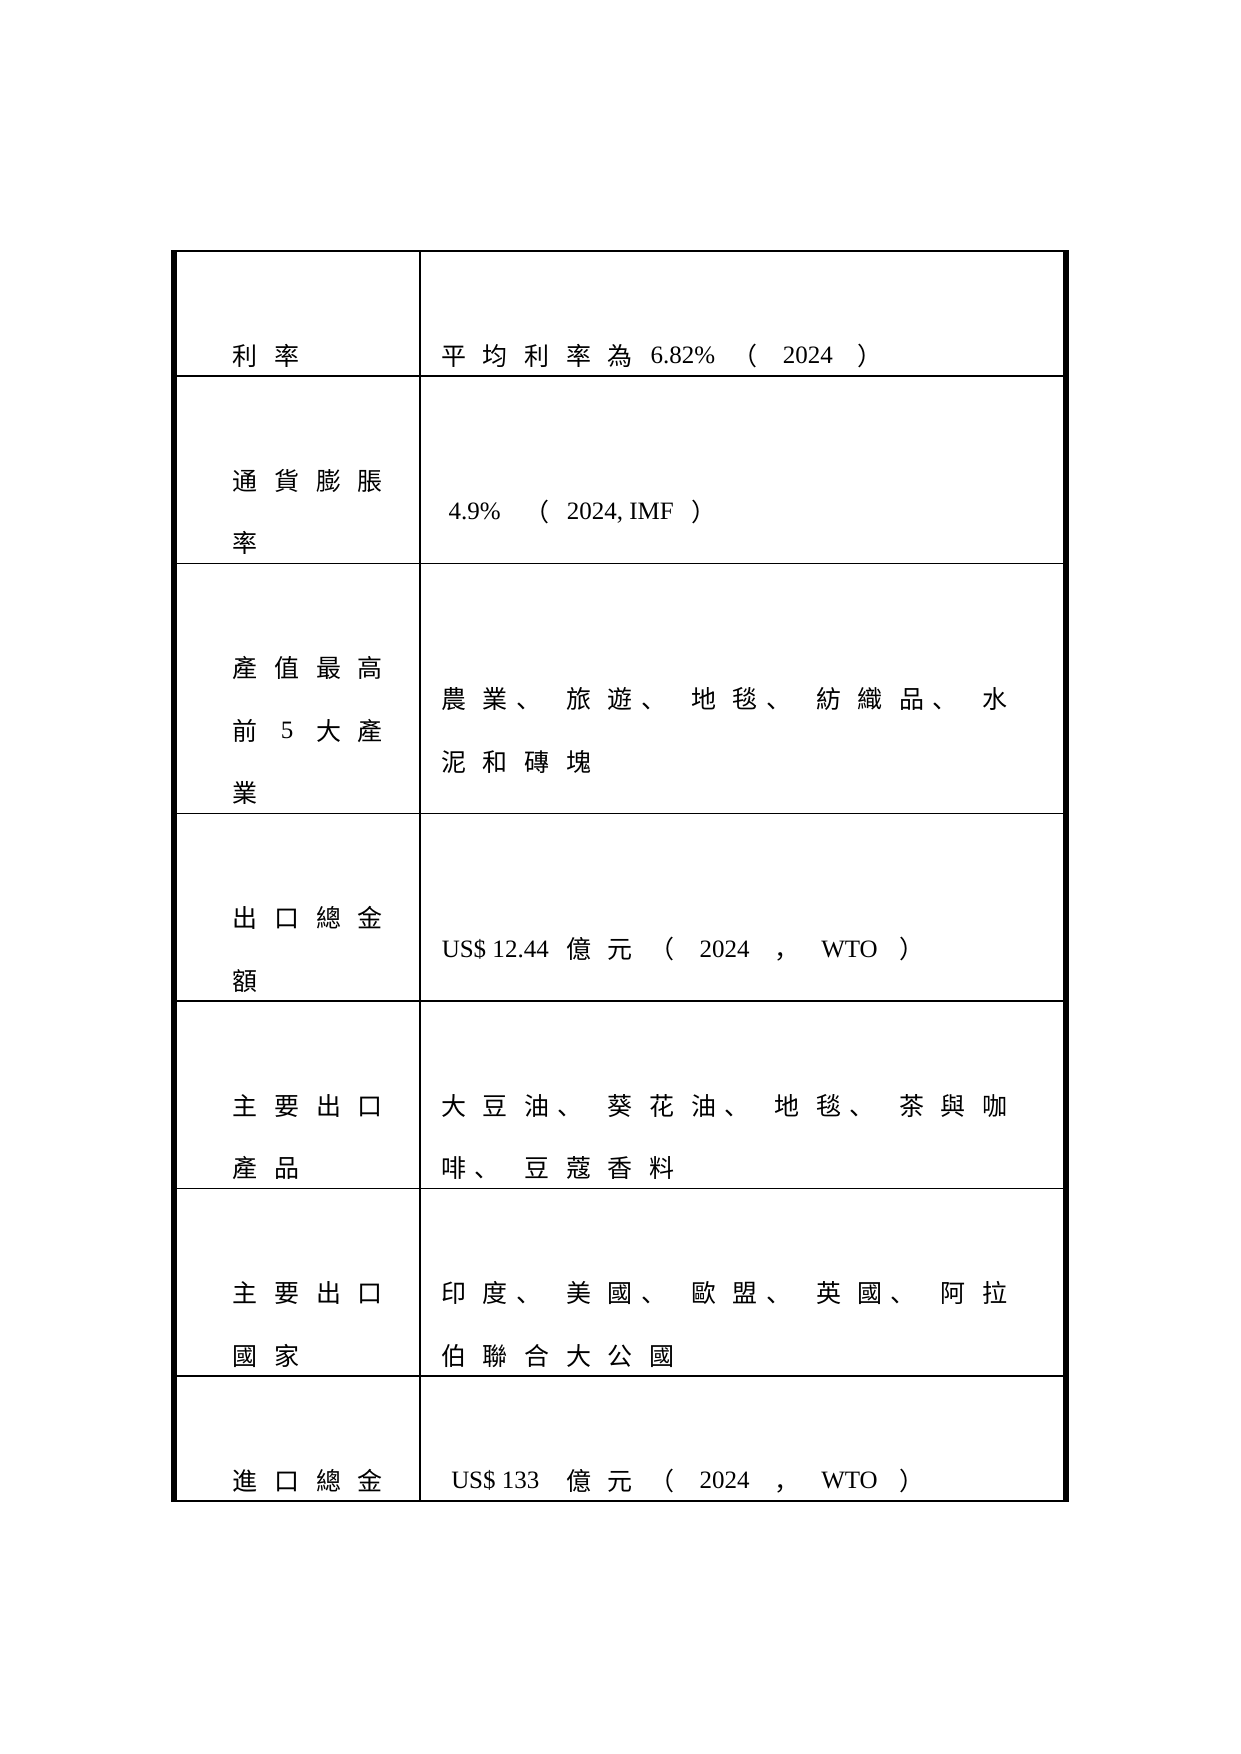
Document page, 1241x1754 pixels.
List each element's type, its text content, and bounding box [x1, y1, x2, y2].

table_cell 利率 [177, 252, 419, 375]
table_cell 農業、旅遊、地毯、紡織品、水泥和磚塊 [421, 564, 1063, 813]
table_cell 出口總金額 [177, 814, 419, 1000]
table_cell 主要出口國家 [177, 1189, 419, 1375]
table_cell 平均利率為6.82%（2024） [421, 252, 1063, 375]
table_cell 通貨膨脹率 [177, 377, 419, 563]
table_cell 大豆油、葵花油、地毯、茶與咖啡、豆蔻香料 [421, 1002, 1063, 1188]
table_cell US$ 133億元（2024，WTO） [421, 1377, 1063, 1500]
table_cell 主要出口產品 [177, 1002, 419, 1188]
table_cell 產值最高前5大產業 [177, 564, 419, 813]
table_cell US$ 12.44億元（2024，WTO） [421, 814, 1063, 1000]
table_cell 印度、美國、歐盟、英國、阿拉伯聯合大公國 [421, 1189, 1063, 1375]
table_cell 進口總金 [177, 1377, 419, 1500]
table_cell 4.9%（2024, IMF） [421, 377, 1063, 563]
